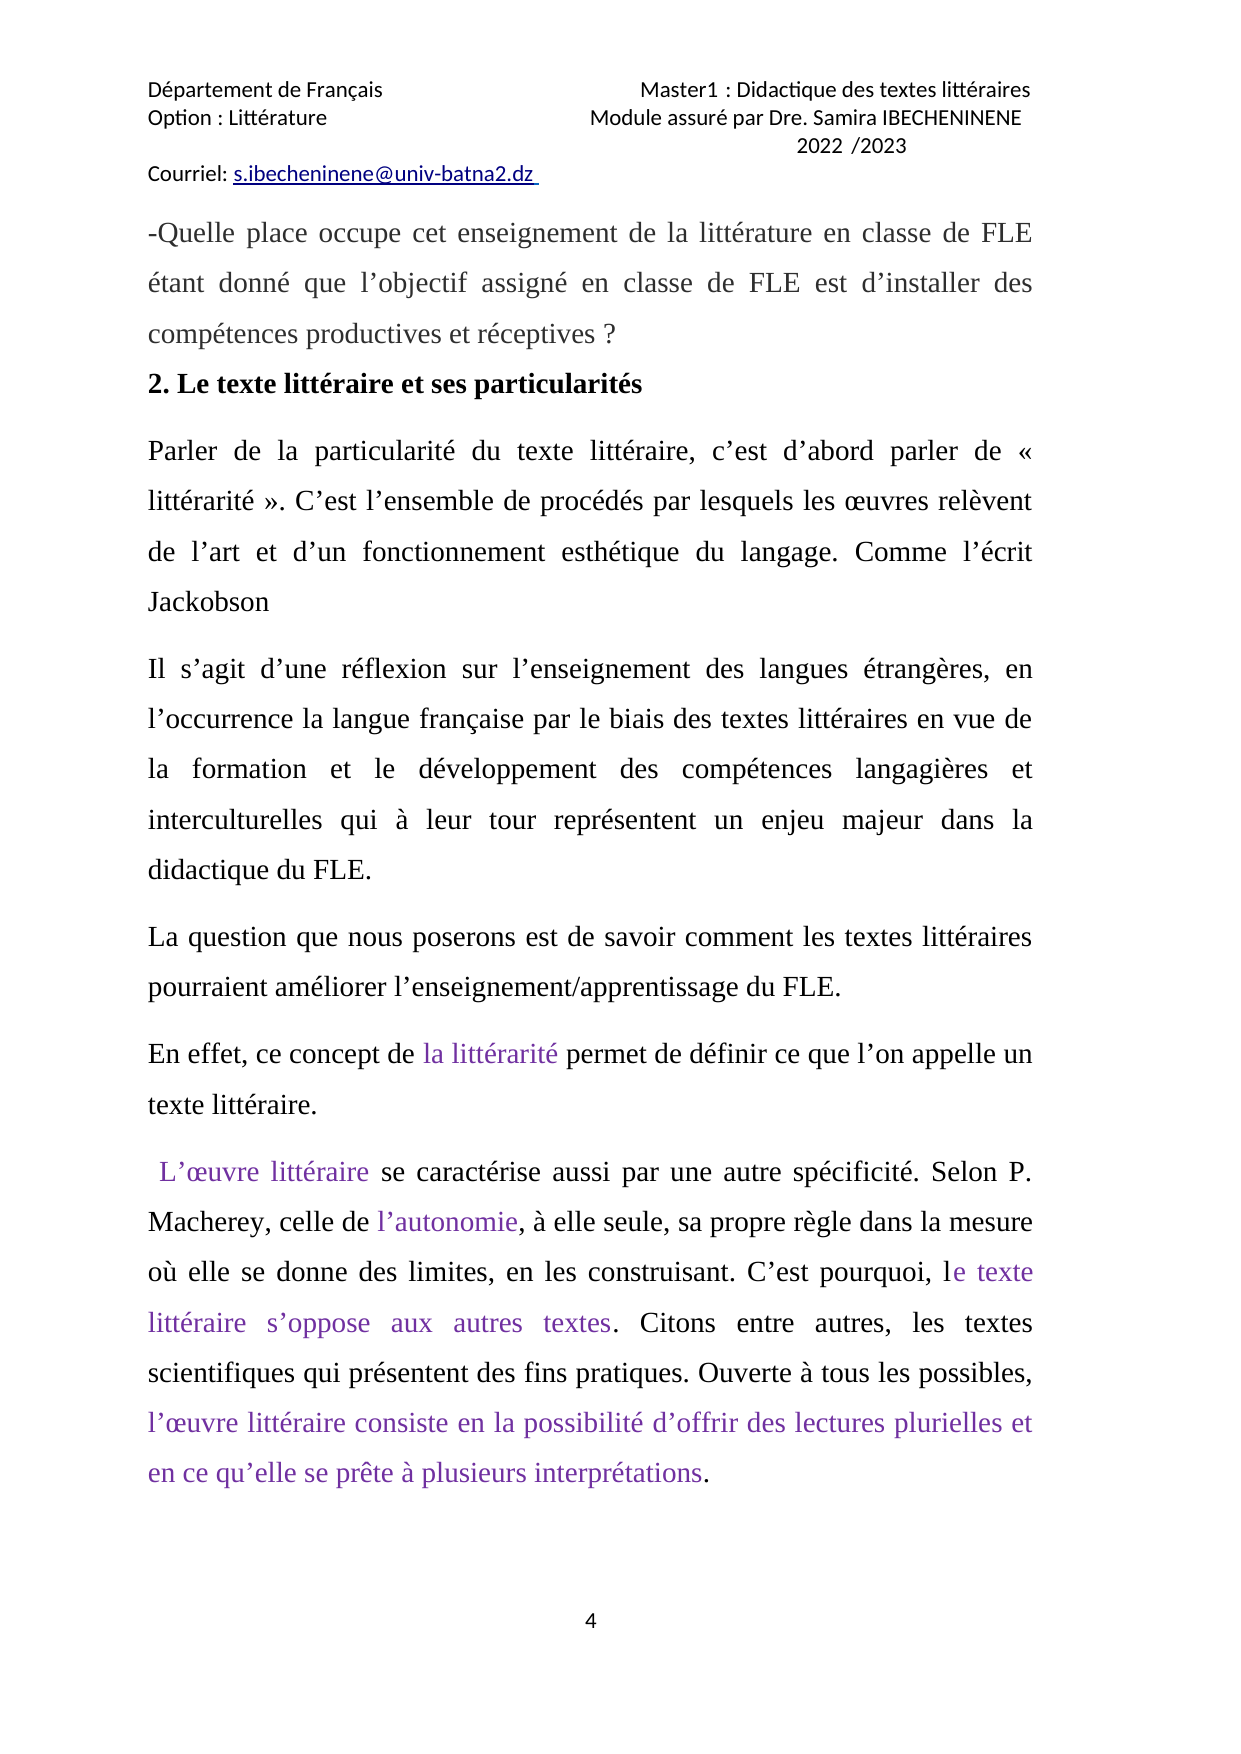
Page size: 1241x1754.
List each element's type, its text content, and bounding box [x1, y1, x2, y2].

text 2. Le texte littéraire et ses particularités [148, 366, 1034, 399]
text Il s’agit d’une réflexion sur l’enseignement des langues étrangères, en l’occurrence la langue française par le biais des textes littéraires en vue de la formation et le développement des compétences langagières et interculturelles qui à leur tour représentent un enjeu majeur dans la didactique du FLE. [148, 651, 1034, 886]
text Parler de la particularité du texte littéraire, c’est d’abord parler de « littérarité ». C’est l’ensemble de procédés par lesquels les œuvres relèvent de l’art et d’un fonctionnement esthétique du langage. Comme l’écrit Jackobson [148, 433, 1034, 617]
text La question que nous poserons est de savoir comment les textes littéraires pourraient améliorer l’enseignement/apprentissage du FLE. [148, 919, 1034, 1003]
text En effet, ce concept de la littérarité permet de définir ce que l’on appelle un texte littéraire. [148, 1036, 1034, 1120]
text L’œuvre littéraire se caractérise aussi par une autre spécificité. Selon P. Macherey, celle de l’autonomie, à elle seule, sa propre règle dans la mesure où elle se donne des limites, en les construisant. C’est pourquoi, le texte littéraire s’oppose aux autres textes. Citons entre autres, les textes scientifiques qui présentent des fins pratiques. Ouverte à tous les possibles, l’œuvre littéraire consiste en la possibilité d’offrir des lectures plurielles et en ce qu’elle se prête à plusieurs interprétations. [148, 1154, 1034, 1489]
text -Quelle place occupe cet enseignement de la littérature en classe de FLE étant donné que l’objectif assigné en classe de FLE est d’installer des compétences productives et réceptives ? [148, 215, 1034, 349]
